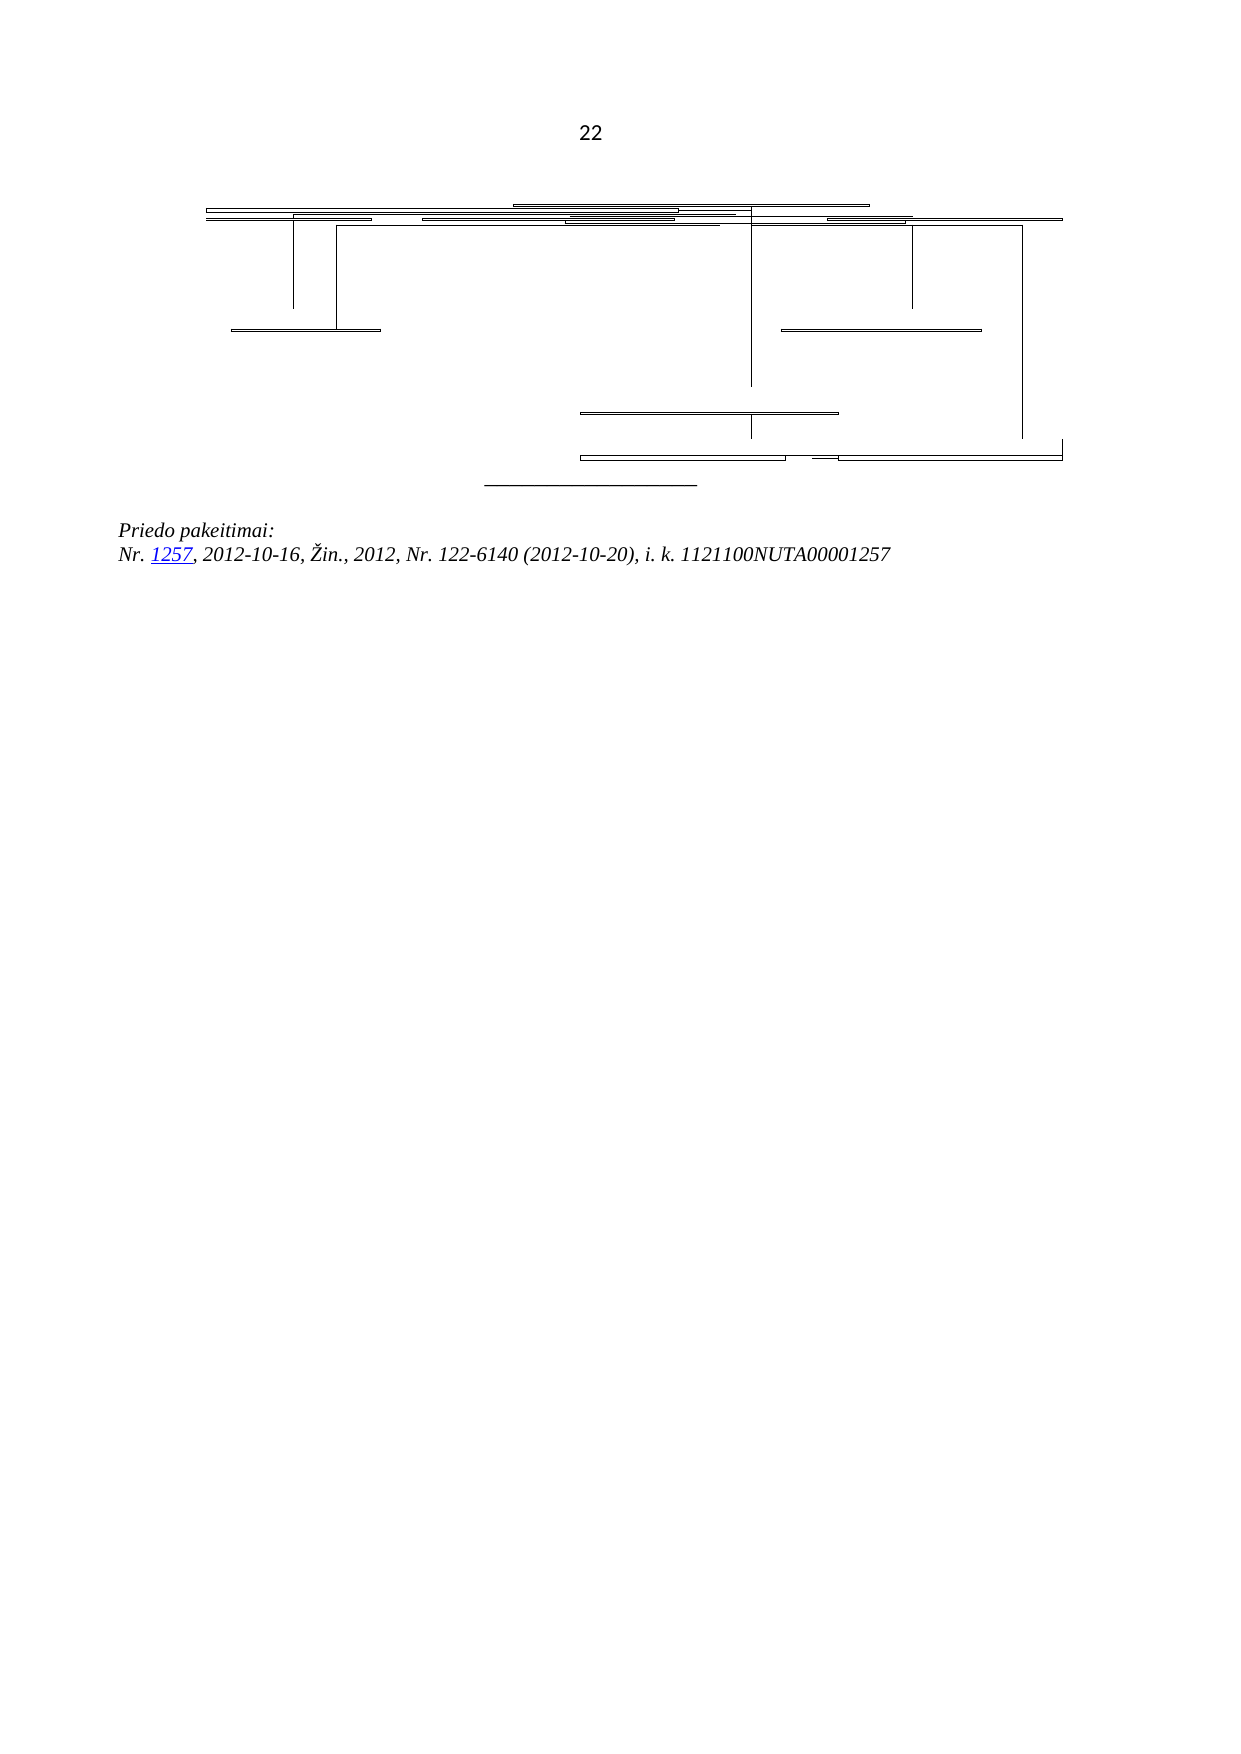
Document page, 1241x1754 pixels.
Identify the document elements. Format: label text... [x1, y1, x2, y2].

table_cell [981, 226, 1022, 248]
table_cell [251, 225, 293, 248]
table_cell [720, 353, 751, 387]
table_cell [981, 249, 1022, 268]
table_cell [781, 332, 981, 412]
table_cell Trumpos trukmės dokumentai [118, 329, 169, 459]
table_cell [251, 289, 293, 308]
table_cell \|/ [981, 439, 1062, 455]
table_cell [720, 269, 751, 288]
table_cell [981, 331, 1022, 412]
table_cell [720, 331, 751, 352]
table_cell [381, 331, 720, 412]
table_cell Ministras [170, 414, 206, 459]
table_cell [294, 225, 336, 248]
table_cell [913, 249, 981, 268]
table_cell > [736, 212, 751, 216]
table_cell [581, 415, 714, 439]
table_cell [752, 226, 838, 248]
table_cell [206, 455, 580, 459]
table_cell [251, 269, 293, 288]
table_cell [714, 415, 751, 439]
table_cell [337, 226, 720, 328]
table_cell [981, 289, 1022, 308]
table_cell [838, 414, 981, 439]
table_cell \|/ [720, 387, 781, 412]
table_cell [206, 269, 251, 288]
table_cell [786, 439, 838, 455]
table_cell \|/ [838, 309, 981, 328]
table_cell \|/ [251, 309, 336, 328]
table_header Ilgos trukmės dokumentai [118, 204, 169, 216]
table_cell Vidutinės trukmės dokumentai [118, 216, 169, 328]
table_cell [581, 439, 714, 455]
table_cell [752, 289, 838, 308]
text Priedo pakeitimai: [118, 518, 1063, 542]
table_cell [913, 289, 981, 308]
table_cell [206, 225, 251, 248]
table_cell [838, 439, 981, 455]
table_cell Vyriausybė [170, 216, 206, 328]
table_cell [981, 269, 1022, 288]
table_cell [1023, 331, 1062, 412]
table_cell [720, 249, 751, 268]
table_cell [720, 309, 751, 328]
table_cell [294, 289, 336, 308]
table_cell [752, 309, 838, 328]
table_cell [752, 331, 781, 352]
table_cell [294, 269, 336, 288]
table_cell [786, 415, 838, 439]
table_cell [720, 289, 751, 308]
table_cell [913, 269, 981, 288]
table_cell [251, 249, 293, 268]
table_cell [206, 309, 251, 328]
table_cell [913, 226, 981, 248]
table_cell [294, 249, 336, 268]
table_cell > [720, 224, 751, 248]
table_cell [752, 415, 786, 439]
table_cell [206, 249, 251, 268]
table_cell [206, 289, 251, 308]
table_cell [752, 249, 838, 268]
table_cell Vyriausybė [170, 329, 206, 414]
text Nr. 1257, 2012-10-16, Žin., 2012, Nr. 122-6140 (2012-10-20), i. k. 1121100NUTA00001257 [118, 542, 1063, 566]
table_cell [1023, 225, 1062, 328]
table_cell [752, 353, 781, 387]
table_cell [231, 332, 381, 412]
table_cell \|/ [714, 439, 786, 455]
table_cell [838, 269, 912, 288]
text _________________ [118, 461, 1063, 489]
table_cell [206, 414, 581, 455]
table_cell [981, 309, 1022, 328]
table_cell [1023, 414, 1062, 439]
table_cell [838, 289, 912, 308]
table_cell [206, 331, 231, 412]
table_cell Seimas [170, 206, 206, 216]
table_cell [752, 269, 838, 288]
table_cell [838, 226, 912, 248]
table_cell [981, 414, 1022, 439]
table_cell [838, 249, 912, 268]
